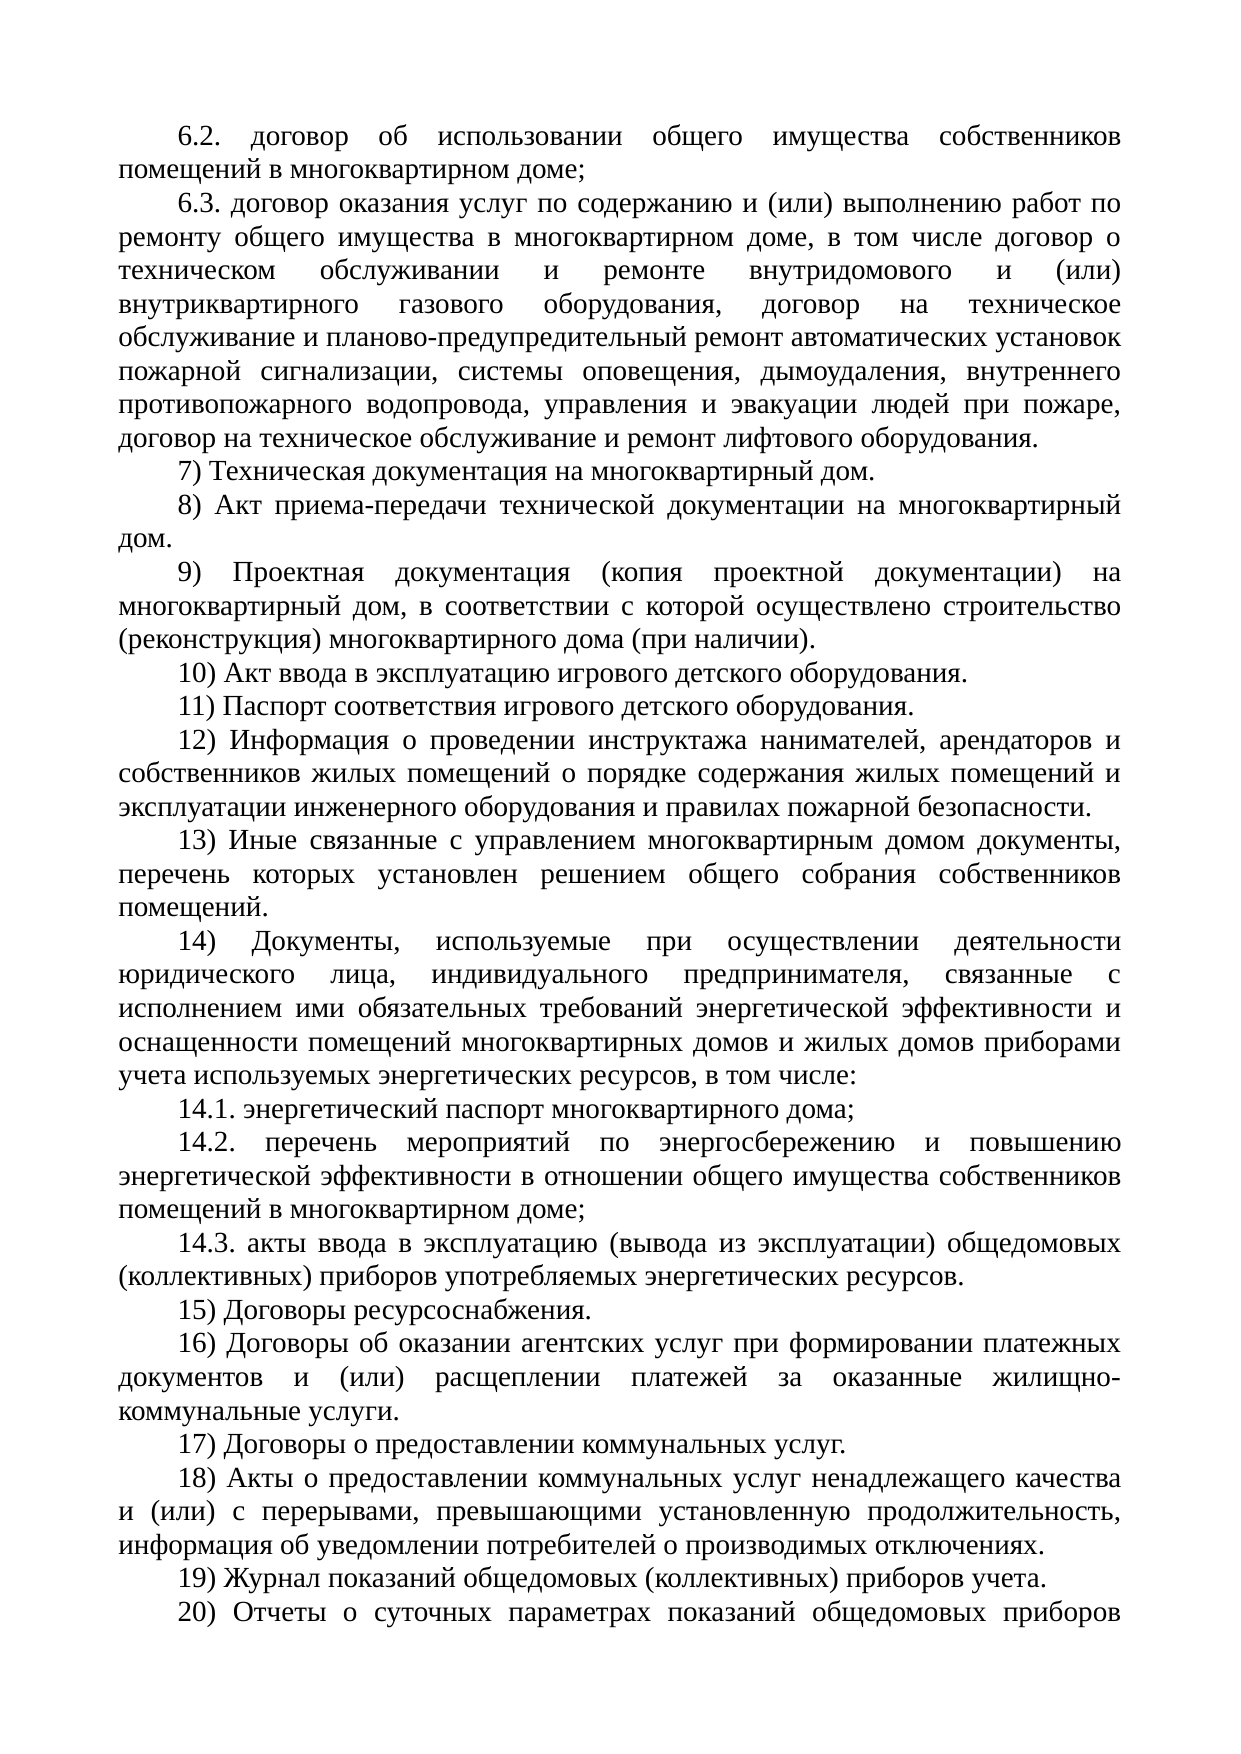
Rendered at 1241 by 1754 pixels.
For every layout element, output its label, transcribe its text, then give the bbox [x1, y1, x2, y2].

text 20) Отчеты о суточных параметрах показаний общедомовых приборов [118, 1594, 1122, 1627]
text 6.2. договор об использовании общего имущества собственников помещений в многоквартирном доме; [118, 118, 1122, 185]
text 14.2. перечень мероприятий по энергосбережению и повышению энергетической эффективности в отношении общего имущества собственников помещений в многоквартирном доме; [118, 1124, 1122, 1225]
text 15) Договоры ресурсоснабжения. [118, 1292, 1122, 1326]
text 14.1. энергетический паспорт многоквартирного дома; [118, 1091, 1122, 1124]
text 19) Журнал показаний общедомовых (коллективных) приборов учета. [118, 1560, 1122, 1594]
text 9) Проектная документация (копия проектной документации) на многоквартирный дом, в соответствии с которой осуществлено строительство (реконструкция) многоквартирного дома (при наличии). [118, 554, 1122, 655]
text 17) Договоры о предоставлении коммунальных услуг. [118, 1426, 1122, 1460]
text 8) Акт приема-передачи технической документации на многоквартирный дом. [118, 487, 1122, 554]
text 18) Акты о предоставлении коммунальных услуг ненадлежащего качества и (или) с перерывами, превышающими установленную продолжительность, информация об уведомлении потребителей о производимых отключениях. [118, 1460, 1122, 1560]
text 13) Иные связанные с управлением многоквартирным домом документы, перечень которых установлен решением общего собрания собственников помещений. [118, 822, 1122, 923]
text 14.3. акты ввода в эксплуатацию (вывода из эксплуатации) общедомовых (коллективных) приборов употребляемых энергетических ресурсов. [118, 1225, 1122, 1292]
text 12) Информация о проведении инструктажа нанимателей, арендаторов и собственников жилых помещений о порядке содержания жилых помещений и эксплуатации инженерного оборудования и правилах пожарной безопасности. [118, 722, 1122, 822]
text 10) Акт ввода в эксплуатацию игрового детского оборудования. [118, 655, 1122, 688]
text 11) Паспорт соответствия игрового детского оборудования. [118, 688, 1122, 722]
text 7) Техническая документация на многоквартирный дом. [118, 453, 1122, 487]
text 16) Договоры об оказании агентских услуг при формировании платежных документов и (или) расщеплении платежей за оказанные жилищно-коммунальные услуги. [118, 1326, 1122, 1426]
text 6.3. договор оказания услуг по содержанию и (или) выполнению работ по ремонту общего имущества в многоквартирном доме, в том числе договор о техническом обслуживании и ремонте внутридомового и (или) внутриквартирного газового оборудования, договор на техническое обслуживание и планово-предупредительный ремонт автоматических установок пожарной сигнализации, системы оповещения, дымоудаления, внутреннего противопожарного водопровода, управления и эвакуации людей при пожаре, договор на техническое обслуживание и ремонт лифтового оборудования. [118, 185, 1122, 453]
text 14) Документы, используемые при осуществлении деятельности юридического лица, индивидуального предпринимателя, связанные с исполнением ими обязательных требований энергетической эффективности и оснащенности помещений многоквартирных домов и жилых домов приборами учета используемых энергетических ресурсов, в том числе: [118, 923, 1122, 1091]
